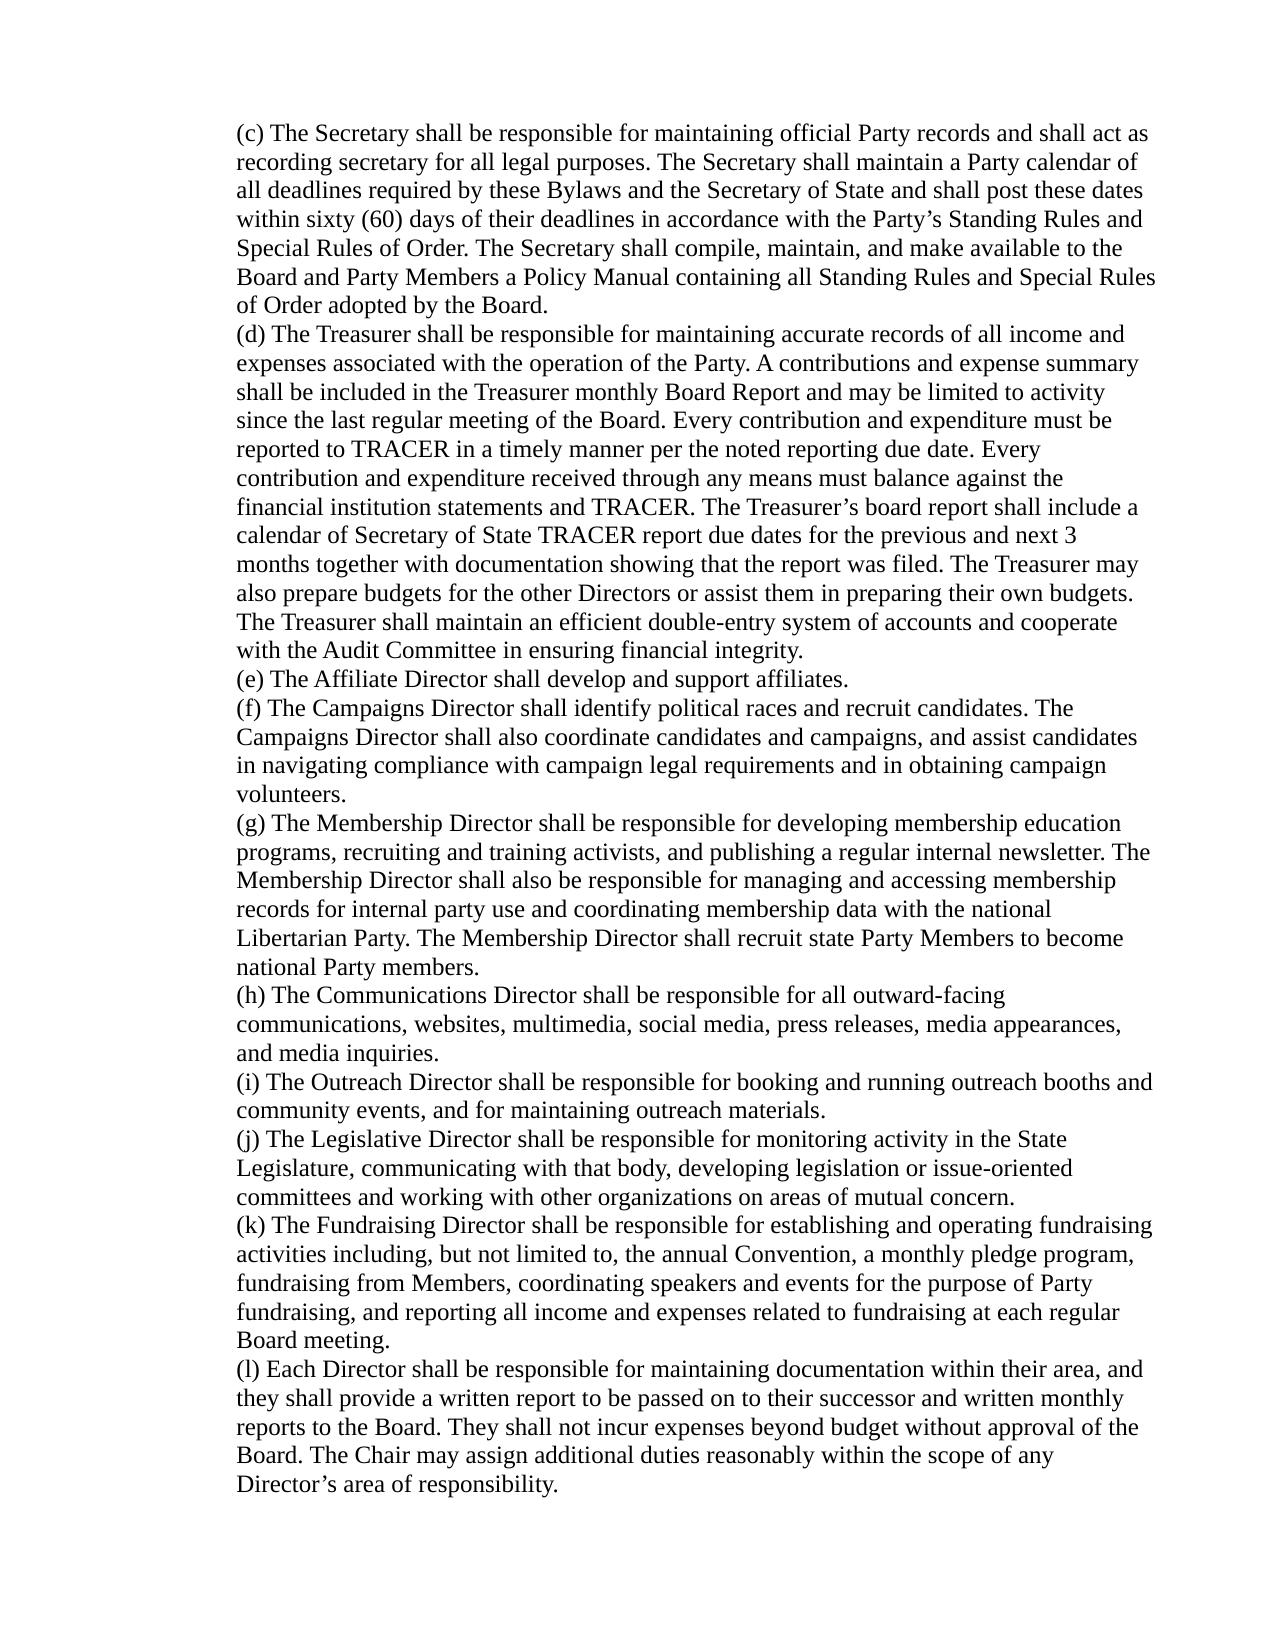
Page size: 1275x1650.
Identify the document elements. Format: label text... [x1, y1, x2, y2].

list (d) The Treasurer shall be responsible for maintaining accurate records of all income and expenses associated with the operation of the Party. A contributions and expense summary shall be included in the Treasurer monthly Board Report and may be limited to activity since the last regular meeting of the Board. Every contribution and expenditure must be reported to TRACER in a timely manner per the noted reporting due date. Every contribution and expenditure received through any means must balance against the financial institution statements and TRACER. The Treasurer’s board report shall include a calendar of Secretary of State TRACER report due dates for the previous and next 3 months together with documentation showing that the report was filed. The Treasurer may also prepare budgets for the other Directors or assist them in preparing their own budgets. The Treasurer shall maintain an efficient double-entry system of accounts and cooperate with the Audit Committee in ensuring financial integrity. [236, 319, 1157, 664]
list (j) The Legislative Director shall be responsible for monitoring activity in the State Legislature, communicating with that body, developing legislation or issue-oriented committees and working with other organizations on areas of mutual concern. [236, 1124, 1157, 1211]
list (h) The Communications Director shall be responsible for all outward-facing communications, websites, multimedia, social media, press releases, media appearances, and media inquiries. [236, 981, 1157, 1067]
list (l) Each Director shall be responsible for maintaining documentation within their area, and they shall provide a written report to be passed on to their successor and written monthly reports to the Board. They shall not incur expenses beyond budget without approval of the Board. The Chair may assign additional duties reasonably within the scope of any Director’s area of responsibility. [236, 1354, 1157, 1498]
list (c) The Secretary shall be responsible for maintaining official Party records and shall act as recording secretary for all legal purposes. The Secretary shall maintain a Party calendar of all deadlines required by these Bylaws and the Secretary of State and shall post these dates within sixty (60) days of their deadlines in accordance with the Party’s Standing Rules and Special Rules of Order. The Secretary shall compile, maintain, and make available to the Board and Party Members a Policy Manual containing all Standing Rules and Special Rules of Order adopted by the Board. [236, 118, 1157, 319]
list (k) The Fundraising Director shall be responsible for establishing and operating fundraising activities including, but not limited to, the annual Convention, a monthly pledge program, fundraising from Members, coordinating speakers and events for the purpose of Party fundraising, and reporting all income and expenses related to fundraising at each regular Board meeting. [236, 1211, 1157, 1354]
list (f) The Campaigns Director shall identify political races and recruit candidates. The Campaigns Director shall also coordinate candidates and campaigns, and assist candidates in navigating compliance with campaign legal requirements and in obtaining campaign volunteers. [236, 693, 1157, 808]
list (i) The Outreach Director shall be responsible for booking and running outreach booths and community events, and for maintaining outreach materials. [236, 1067, 1157, 1124]
list (e) The Affiliate Director shall develop and support affiliates. [236, 664, 1157, 693]
list (g) The Membership Director shall be responsible for developing membership education programs, recruiting and training activists, and publishing a regular internal newsletter. The Membership Director shall also be responsible for managing and accessing membership records for internal party use and coordinating membership data with the national Libertarian Party. The Membership Director shall recruit state Party Members to become national Party members. [236, 808, 1157, 981]
